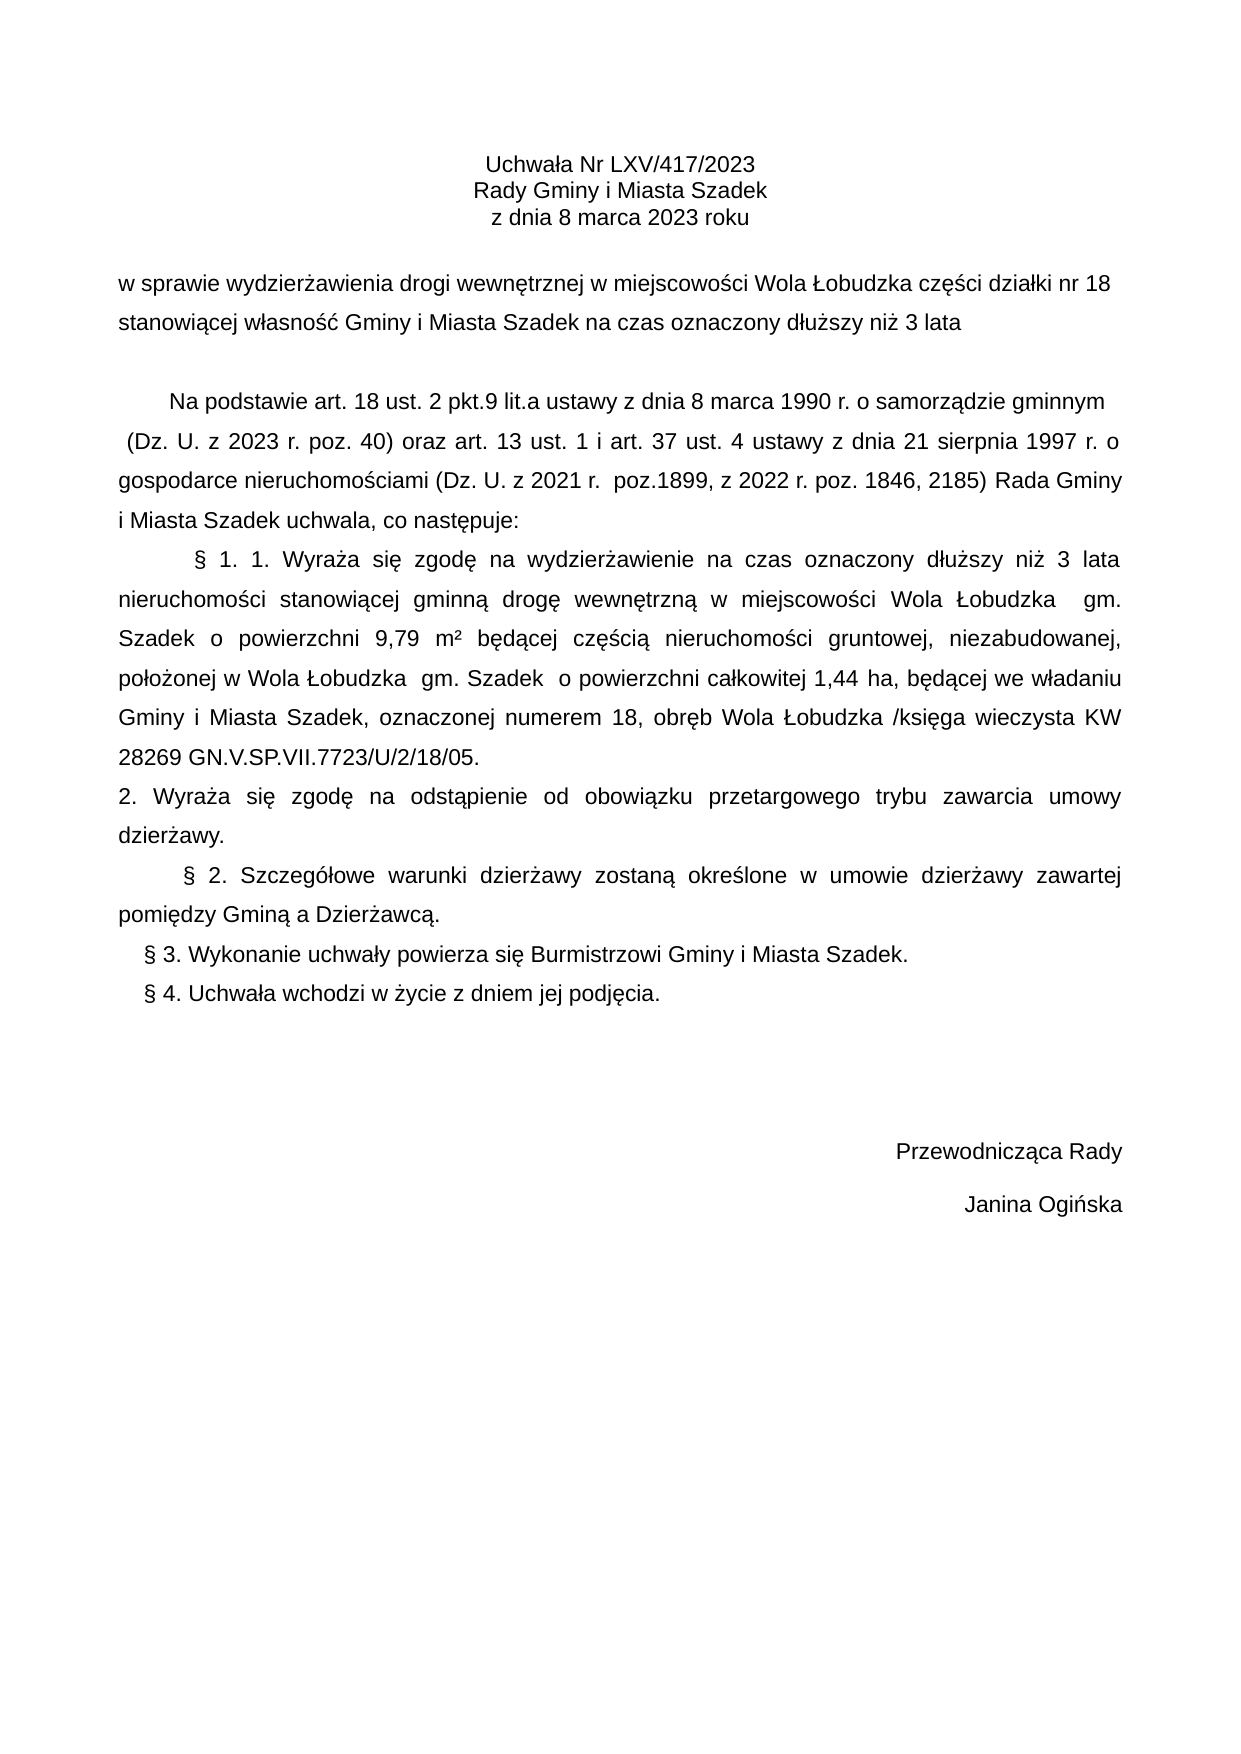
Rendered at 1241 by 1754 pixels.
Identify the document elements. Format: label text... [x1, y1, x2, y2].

text § 4. Uchwała wchodzi w życie z dniem jej podjęcia. [118, 980, 1122, 1007]
text Janina Ogińska [118, 1191, 1122, 1217]
text 2. Wyraża się zgodę na odstąpienie od obowiązku przetargowego trybu zawarcia umowy dzierżawy. [118, 783, 1122, 849]
text § 2. Szczegółowe warunki dzierżawy zostaną określone w umowie dzierżawy zawartej pomiędzy Gminą a Dzierżawcą. [118, 862, 1122, 928]
text (Dz. U. z 2023 r. poz. 40) oraz art. 13 ust. 1 i art. 37 ust. 4 ustawy z dnia 21 sierpnia 1997 r. o gospodarce nieruchomościami (Dz. U. z 2021 r. poz.1899, z 2022 r. poz. 1846, 2185) Rada Gminy i Miasta Szadek uchwala, co następuje: [118, 428, 1122, 533]
text § 3. Wykonanie uchwały powierza się Burmistrzowi Gminy i Miasta Szadek. [118, 941, 1122, 967]
text w sprawie wydzierżawienia drogi wewnętrznej w miejscowości Wola Łobudzka części działki nr 18 stanowiącej własność Gminy i Miasta Szadek na czas oznaczony dłuższy niż 3 lata [118, 270, 1122, 336]
text Przewodnicząca Rady [118, 1138, 1122, 1164]
text Rady Gminy i Miasta Szadek [118, 177, 1122, 204]
text § 1. 1. Wyraża się zgodę na wydzierżawienie na czas oznaczony dłuższy niż 3 lata nieruchomości stanowiącej gminną drogę wewnętrzną w miejscowości Wola Łobudzka gm. Szadek o powierzchni 9,79 m² będącej częścią nieruchomości gruntowej, niezabudowanej, położonej w Wola Łobudzka gm. Szadek o powierzchni całkowitej 1,44 ha, będącej we władaniu Gminy i Miasta Szadek, oznaczonej numerem 18, obręb Wola Łobudzka /księga wieczysta KW 28269 GN.V.SP.VII.7723/U/2/18/05. [118, 546, 1122, 770]
text Na podstawie art. 18 ust. 2 pkt.9 lit.a ustawy z dnia 8 marca 1990 r. o samorządzie gminnym [118, 388, 1122, 414]
text z dnia 8 marca 2023 roku [118, 204, 1122, 230]
text Uchwała Nr LXV/417/2023 [118, 151, 1122, 177]
